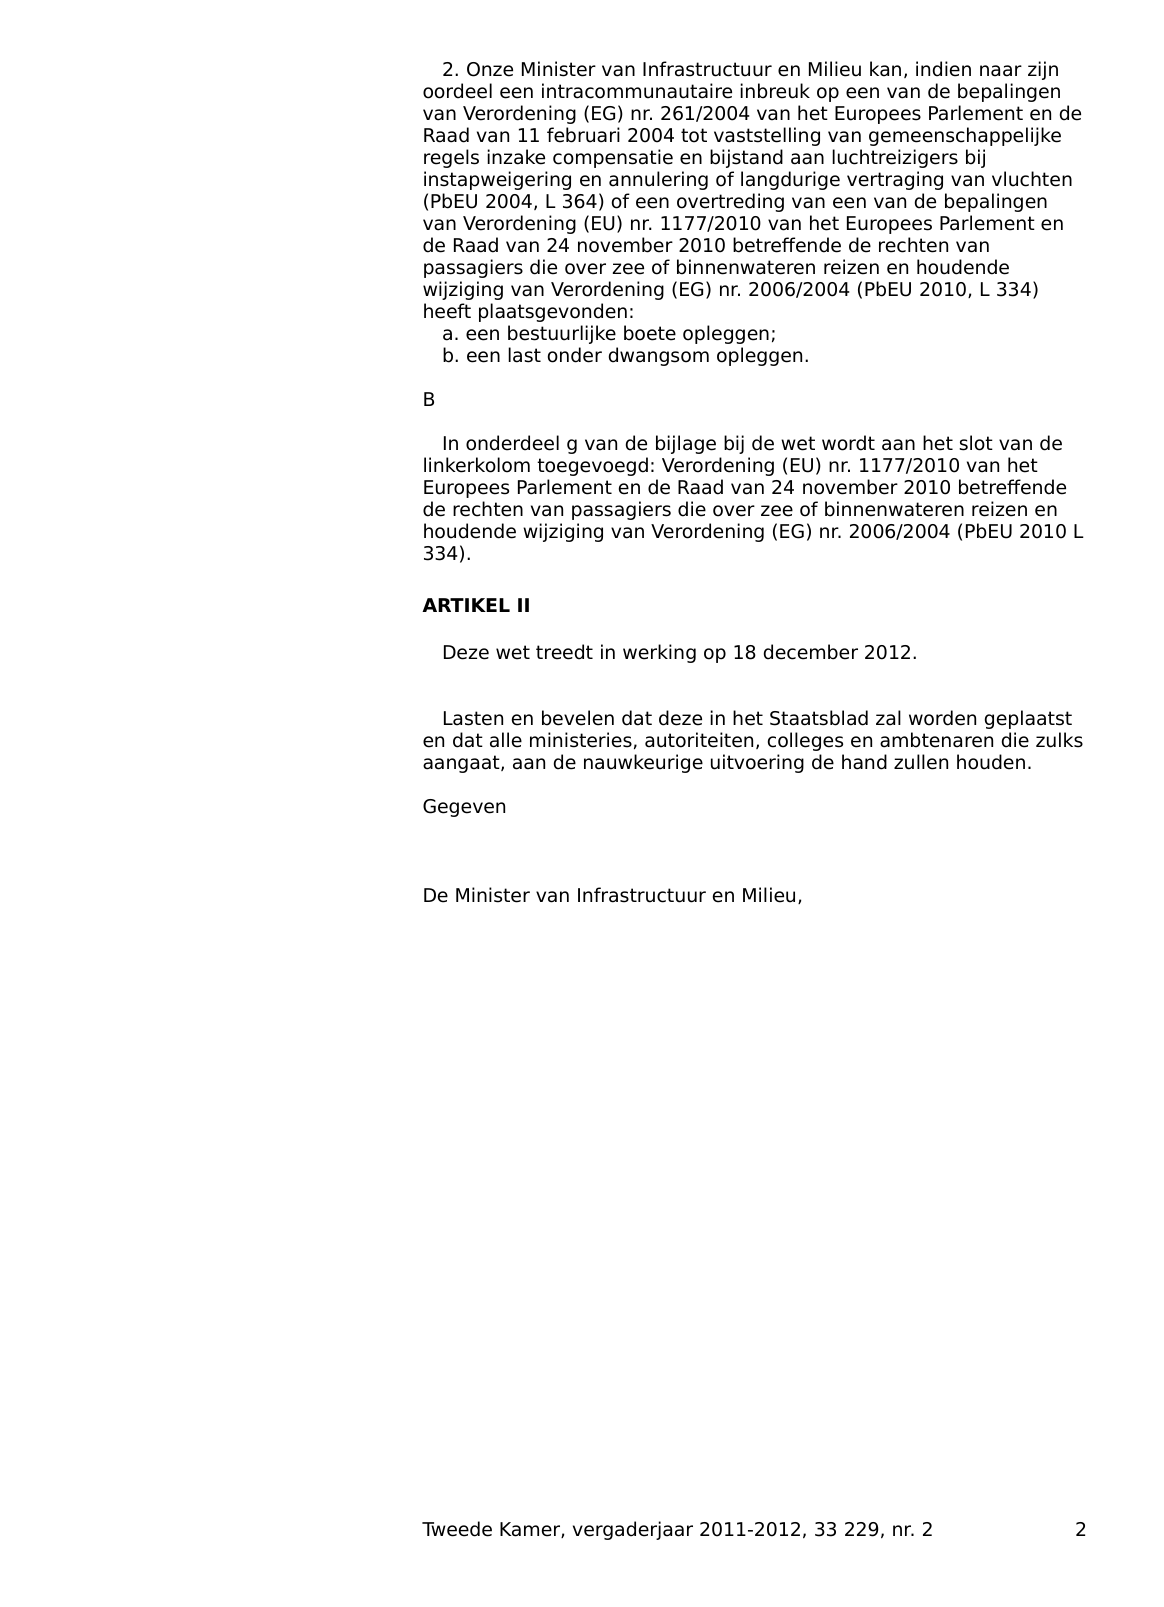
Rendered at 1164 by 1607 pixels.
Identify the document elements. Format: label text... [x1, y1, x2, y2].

text Lasten en bevelen dat deze in het Staatsblad zal worden geplaatst en dat alle ministeries, autoriteiten, colleges en ambtenaren die zulks aangaat, aan de nauwkeurige uitvoering de hand zullen houden. [422, 708, 1087, 774]
text B [422, 389, 1087, 411]
text a. een bestuurlijke boete opleggen; [422, 323, 1087, 345]
text Gegeven [422, 796, 1087, 818]
text 2. Onze Minister van Infrastructuur en Milieu kan, indien naar zijn oordeel een intracommunautaire inbreuk op een van de bepalingen van Verordening (EG) nr. 261/2004 van het Europees Parlement en de Raad van 11 februari 2004 tot vaststelling van gemeenschappelijke regels inzake compensatie en bijstand aan luchtreizigers bij instapweigering en annulering of langdurige vertraging van vluchten (PbEU 2004, L 364) of een overtreding van een van de bepalingen van Verordening (EU) nr. 1177/2010 van het Europees Parlement en de Raad van 24 november 2010 betreffende de rechten van passagiers die over zee of binnenwateren reizen en houdende wijziging van Verordening (EG) nr. 2006/2004 (PbEU 2010, L 334) heeft plaatsgevonden: [422, 59, 1087, 323]
text In onderdeel g van de bijlage bij de wet wordt aan het slot van de linkerkolom toegevoegd: Verordening (EU) nr. 1177/2010 van het Europees Parlement en de Raad van 24 november 2010 betreffende de rechten van passagiers die over zee of binnenwateren reizen en houdende wijziging van Verordening (EG) nr. 2006/2004 (PbEU 2010 L 334). [422, 433, 1087, 565]
text b. een last onder dwangsom opleggen. [422, 345, 1087, 367]
subtitle ARTIKEL II [422, 595, 1087, 617]
text De Minister van Infrastructuur en Milieu, [422, 885, 1087, 907]
text Deze wet treedt in werking op 18 december 2012. [422, 642, 1087, 664]
